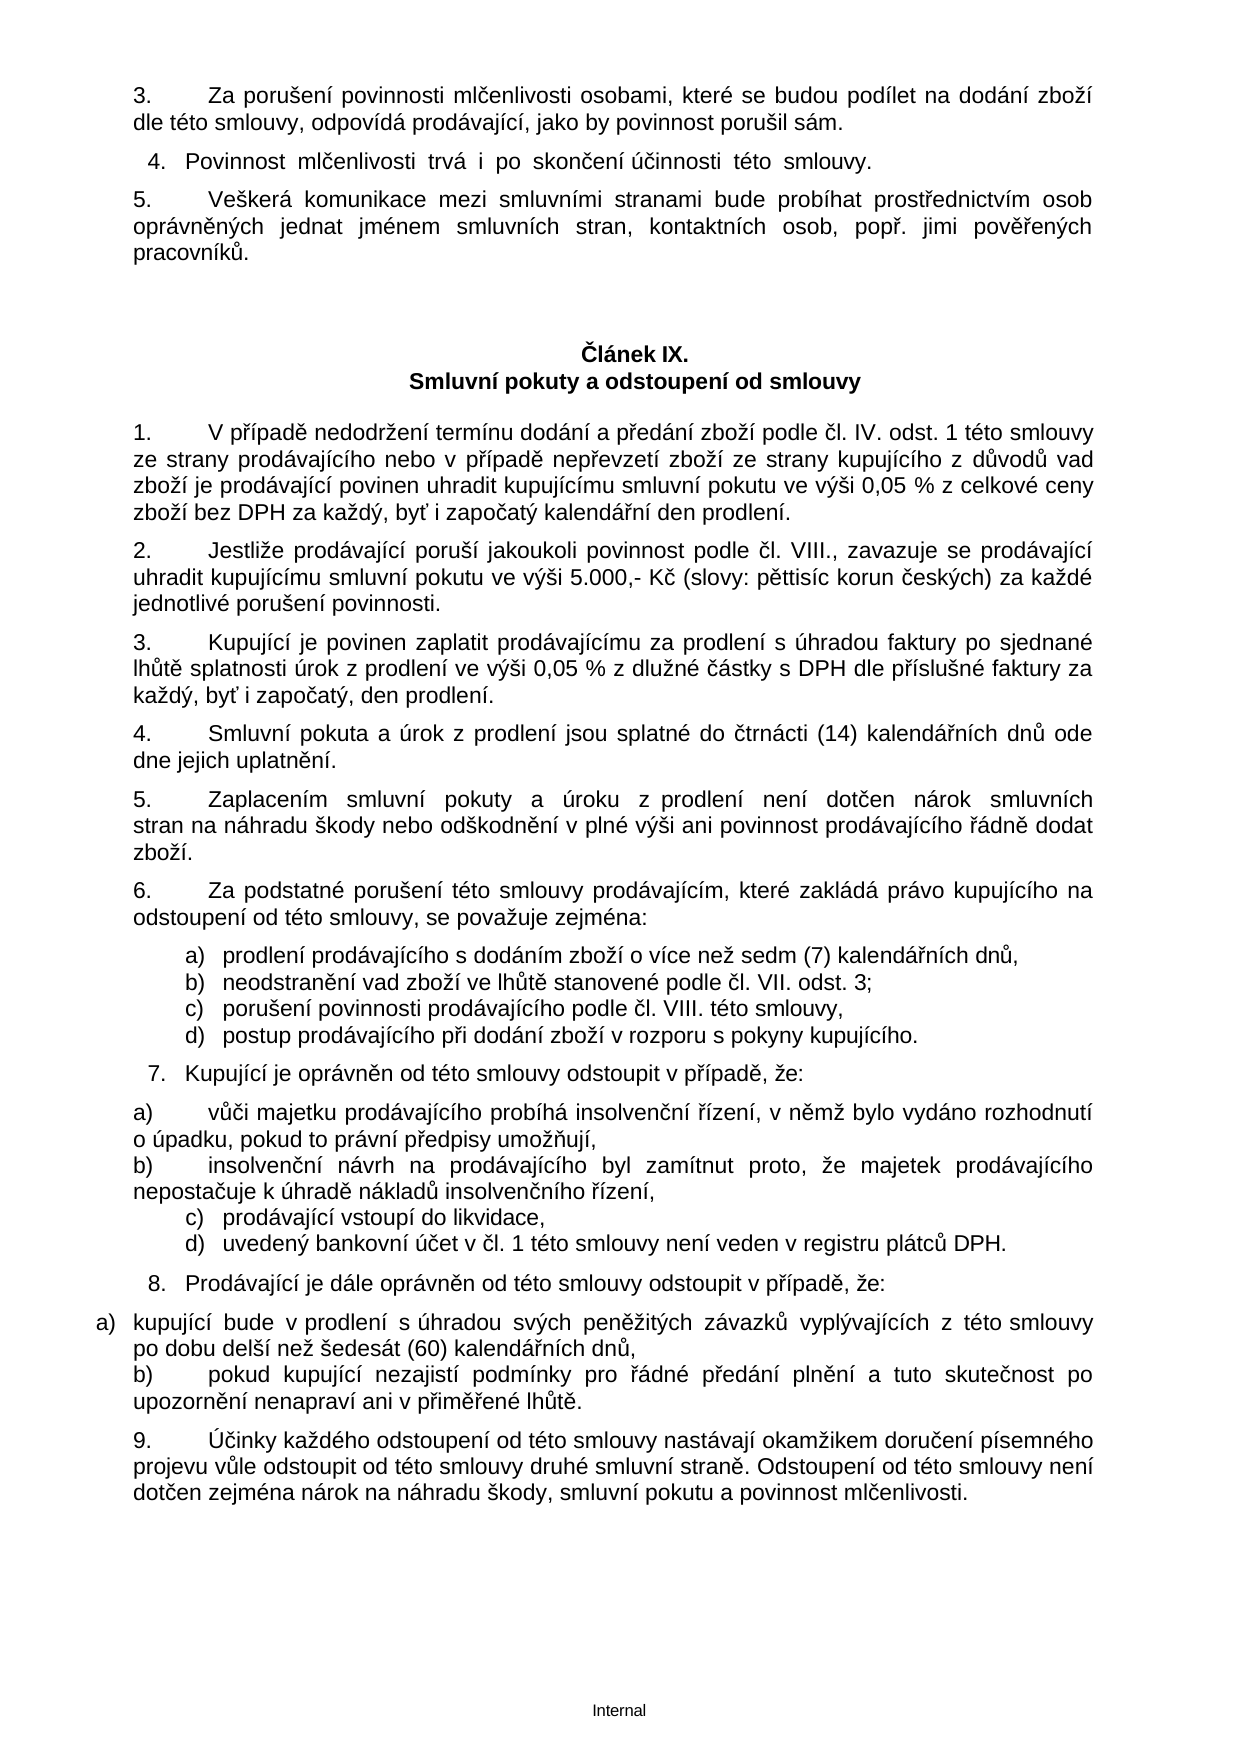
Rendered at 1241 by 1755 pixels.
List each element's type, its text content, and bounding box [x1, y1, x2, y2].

list Za podstatné porušení této smlouvy prodávajícím, které zakládá právo kupujícího na odstoupení od této smlouvy, se považuje zejména: [133, 877, 1094, 930]
list postup prodávajícího při dodání zboží v rozporu s pokyny kupujícího. [185, 1022, 1123, 1048]
list Veškerá komunikace mezi smluvními stranami bude probíhat prostřednictvím osob oprávněných jednat jménem smluvních stran, kontaktních osob, popř. jimi pověřených pracovníků. [133, 186, 1093, 266]
list Kupující je povinen zaplatit prodávajícímu za prodlení s úhradou faktury po sjednané lhůtě splatnosti úrok z prodlení ve výši 0,05 % z dlužné částky s DPH dle příslušné faktury za každý, byť i započatý, den prodlení. [133, 629, 1093, 708]
list kupující bude v prodlení s úhradou svých peněžitých závazků vyplývajících z této smlouvy po dobu delší než šedesát (60) kalendářních dnů, [96, 1309, 1093, 1361]
list pokud kupující nezajistí podmínky pro řádné předání plnění a tuto skutečnost po upozornění nenapraví ani v přiměřené lhůtě. [133, 1361, 1093, 1414]
list Smluvní pokuta a úrok z prodlení jsou splatné do čtrnácti (14) kalendářních dnů ode dne jejich uplatnění. [133, 720, 1093, 773]
subtitle Článek IX. [147, 342, 1123, 368]
list Zaplacením smluvní pokuty a úroku z prodlení není dotčen nárok smluvních stran na náhradu škody nebo odškodnění v plné výši ani povinnost prodávajícího řádně dodat zboží. [133, 786, 1093, 865]
text Smluvní pokuty a odstoupení od smlouvy [147, 368, 1123, 394]
list Jestliže prodávající poruší jakoukoli povinnost podle čl. VIII., zavazuje se prodávající uhradit kupujícímu smluvní pokutu ve výši 5.000,- Kč (slovy: pěttisíc korun českých) za každé jednotlivé porušení povinnosti. [133, 537, 1093, 616]
list prodávající vstoupí do likvidace, [185, 1205, 1123, 1231]
list insolvenční návrh na prodávajícího byl zamítnut proto, že majetek prodávajícího nepostačuje k úhradě nákladů insolvenčního řízení, [133, 1152, 1093, 1204]
list Účinky každého odstoupení od této smlouvy nastávají okamžikem doručení písemného projevu vůle odstoupit od této smlouvy druhé smluvní straně. Odstoupení od této smlouvy není dotčen zejména nárok na náhradu škody, smluvní pokutu a povinnost mlčenlivosti. [133, 1427, 1094, 1506]
list Povinnost mlčenlivosti trvá i po skončení účinnosti této smlouvy. [147, 148, 1123, 174]
list Prodávající je dále oprávněn od této smlouvy odstoupit v případě, že: [148, 1270, 1123, 1296]
list vůči majetku prodávajícího probíhá insolvenční řízení, v němž bylo vydáno rozhodnutí o úpadku, pokud to právní předpisy umožňují, [133, 1099, 1093, 1152]
list Za porušení povinnosti mlčenlivosti osobami, které se budou podílet na dodání zboží dle této smlouvy, odpovídá prodávající, jako by povinnost porušil sám. [133, 82, 1093, 135]
list uvedený bankovní účet v čl. 1 této smlouvy není veden v registru plátců DPH. [185, 1231, 1123, 1257]
list porušení povinnosti prodávajícího podle čl. VIII. této smlouvy, [185, 995, 1123, 1021]
list V případě nedodržení termínu dodání a předání zboží podle čl. IV. odst. 1 této smlouvy ze strany prodávajícího nebo v případě nepřevzetí zboží ze strany kupujícího z důvodů vad zboží je prodávající povinen uhradit kupujícímu smluvní pokutu ve výši 0,05 % z celkové ceny zboží bez DPH za každý, byť i započatý kalendářní den prodlení. [133, 419, 1094, 525]
list Kupující je oprávněn od této smlouvy odstoupit v případě, že: [147, 1060, 1123, 1087]
list prodlení prodávajícího s dodáním zboží o více než sedm (7) kalendářních dnů, [185, 942, 1123, 969]
list neodstranění vad zboží ve lhůtě stanovené podle čl. VII. odst. 3; [185, 969, 1123, 995]
